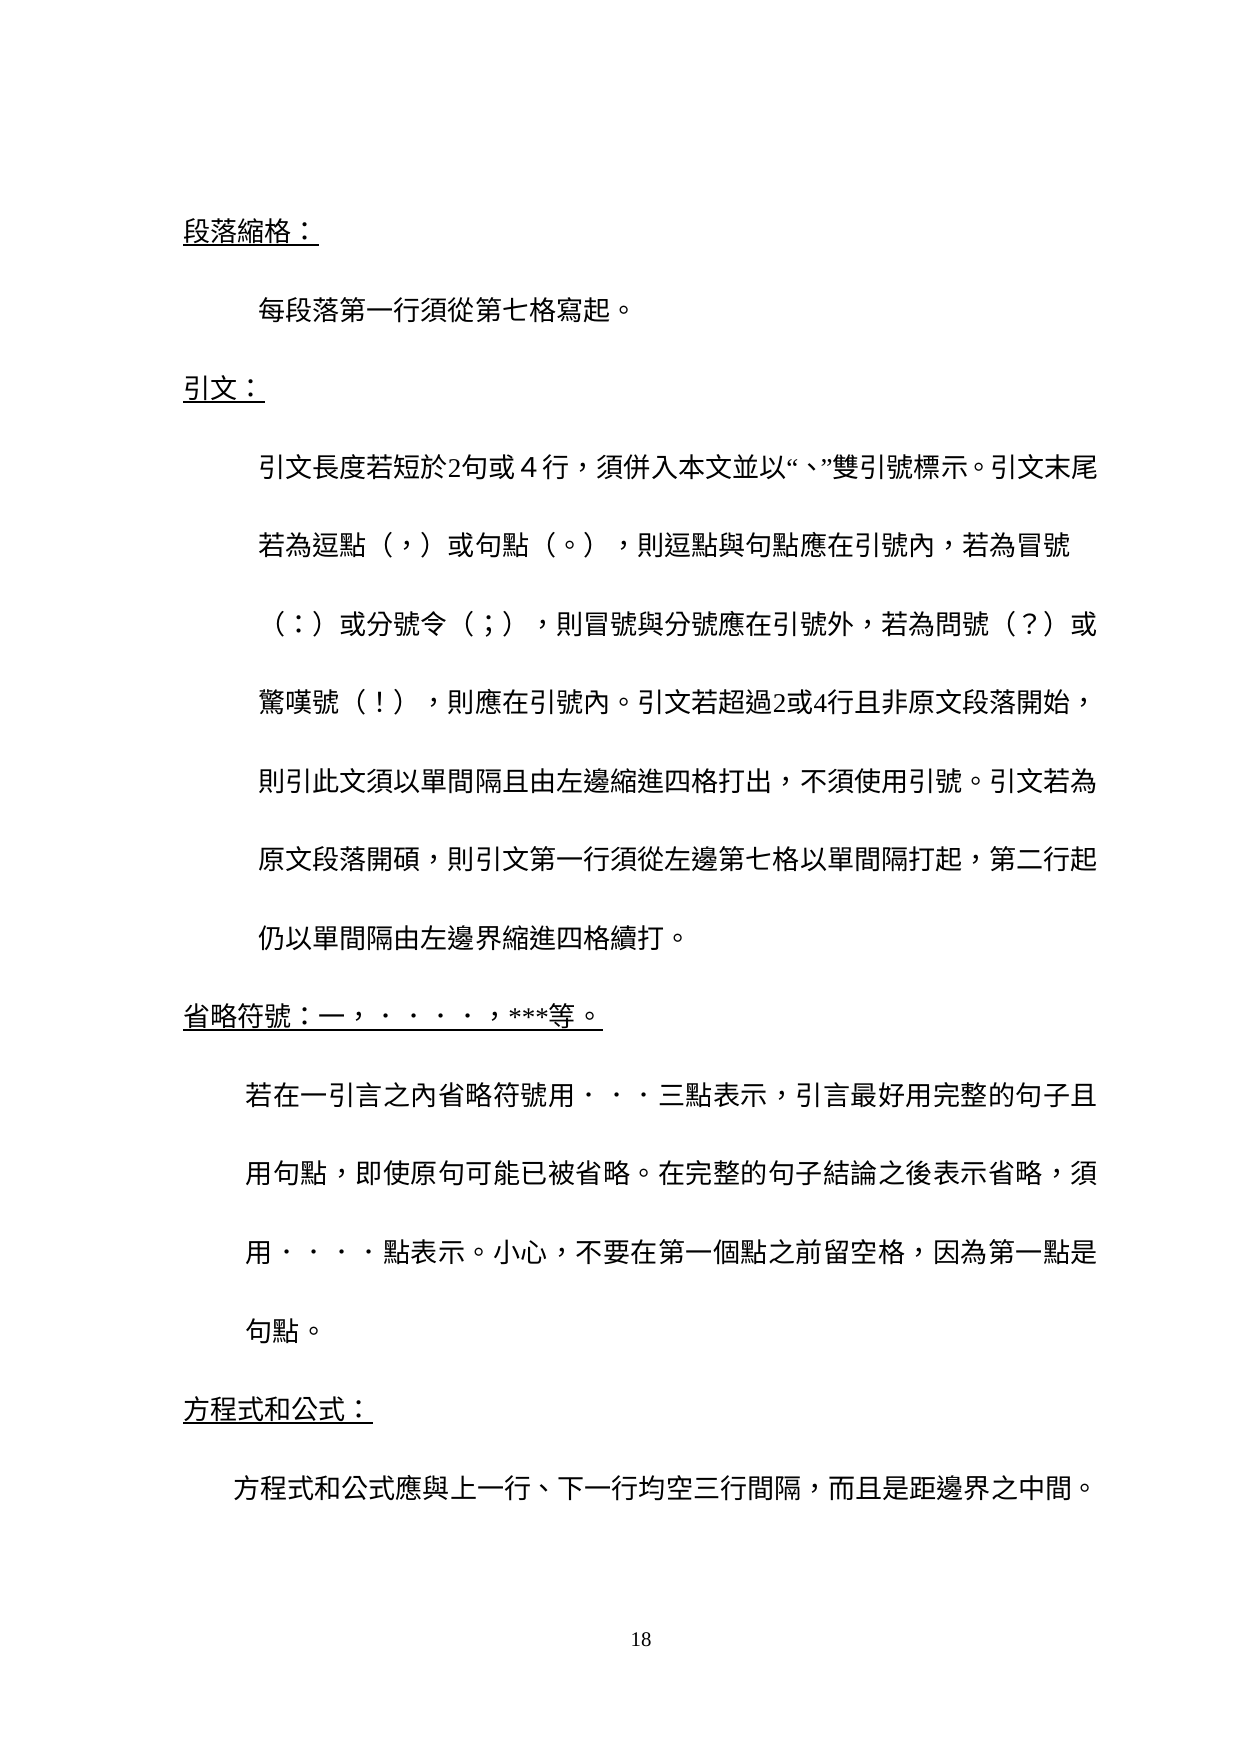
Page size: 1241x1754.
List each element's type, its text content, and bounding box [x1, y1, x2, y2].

text 段落縮格： [183, 210, 1098, 249]
text 引文長度若短於2句或４行，須併入本文並以“、”雙引號標示。引文末尾若為逗點（，）或句點（。），則逗點與句點應在引號內，若為冒號（：）或分號令（；），則冒號與分號應在引號外，若為問號（？）或驚嘆號（！），則應在引號內。引文若超過2或4行且非原文段落開始，則引此文須以單間隔且由左邊縮進四格打出，不須使用引號。引文若為原文段落開碩，則引文第一行須從左邊第七格以單間隔打起，第二行起仍以單間隔由左邊界縮進四格續打。 [258, 446, 1098, 956]
text 方程式和公式： [183, 1388, 1098, 1427]
text 省略符號：一，．．．．，***等。 [183, 995, 1098, 1035]
text 方程式和公式應與上一行、下一行均空三行間隔，而且是距邊界之中間。 [233, 1467, 1098, 1506]
text 引文： [183, 367, 1098, 406]
text 每段落第一行須從第七格寫起。 [258, 288, 1098, 328]
text 若在一引言之內省略符號用．．．三點表示，引言最好用完整的句子且用句點，即使原句可能已被省略。在完整的句子結論之後表示省略，須用．．．．點表示。小心，不要在第一個點之前留空格，因為第一點是句點。 [246, 1074, 1098, 1349]
